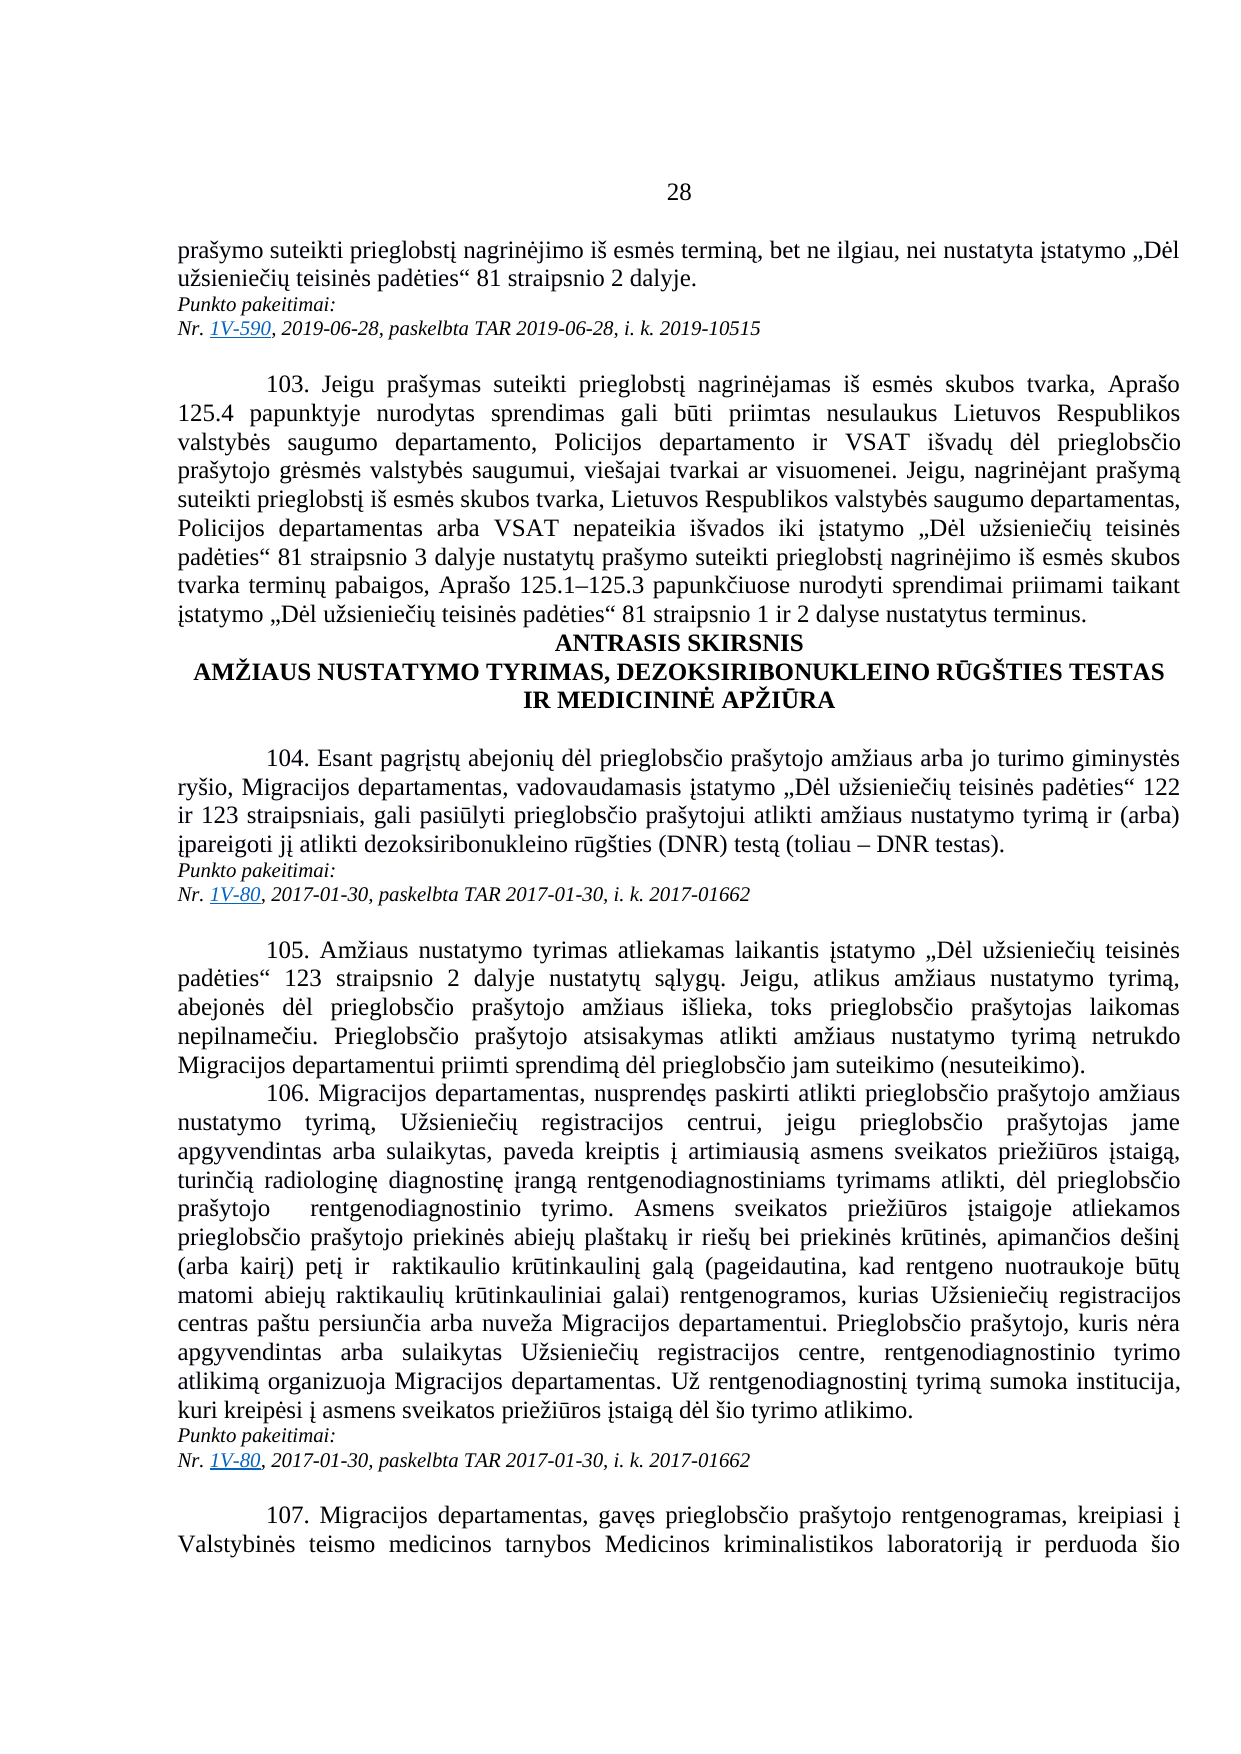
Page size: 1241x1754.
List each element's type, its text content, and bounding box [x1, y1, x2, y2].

text prašymo suteikti prieglobstį nagrinėjimo iš esmės terminą, bet ne ilgiau, nei nustatyta įstatymo „Dėl užsieniečių teisinės padėties“ 81 straipsnio 2 dalyje. [177, 235, 1181, 292]
text 105. Amžiaus nustatymo tyrimas atliekamas laikantis įstatymo „Dėl užsieniečių teisinės padėties“ 123 straipsnio 2 dalyje nustatytų sąlygų. Jeigu, atlikus amžiaus nustatymo tyrimą, abejonės dėl prieglobsčio prašytojo amžiaus išlieka, toks prieglobsčio prašytojas laikomas nepilnamečiu. Prieglobsčio prašytojo atsisakymas atlikti amžiaus nustatymo tyrimą netrukdo Migracijos departamentui priimti sprendimą dėl prieglobsčio jam suteikimo (nesuteikimo). [177, 935, 1181, 1078]
text AMŽIAUS NUSTATYMO TYRIMAS, DEZOKSIRIBONUKLEINO RŪGŠTIES TESTAS IR MEDICININĖ APŽIŪRA [177, 657, 1181, 714]
text Nr. 1V-80, 2017-01-30, paskelbta TAR 2017-01-30, i. k. 2017-01662 [177, 882, 1181, 906]
text 106. Migracijos departamentas, nusprendęs paskirti atlikti prieglobsčio prašytojo amžiaus nustatymo tyrimą, Užsieniečių registracijos centrui, jeigu prieglobsčio prašytojas jame apgyvendintas arba sulaikytas, paveda kreiptis į artimiausią asmens sveikatos priežiūros įstaigą, turinčią radiologinę diagnostinę įrangą rentgenodiagnostiniams tyrimams atlikti, dėl prieglobsčio prašytojo rentgenodiagnostinio tyrimo. Asmens sveikatos priežiūros įstaigoje atliekamos prieglobsčio prašytojo priekinės abiejų plaštakų ir riešų bei priekinės krūtinės, apimančios dešinį (arba kairį) petį ir raktikaulio krūtinkaulinį galą (pageidautina, kad rentgeno nuotraukoje būtų matomi abiejų raktikaulių krūtinkauliniai galai) rentgenogramos, kurias Užsieniečių registracijos centras paštu persiunčia arba nuveža Migracijos departamentui. Prieglobsčio prašytojo, kuris nėra apgyvendintas arba sulaikytas Užsieniečių registracijos centre, rentgenodiagnostinio tyrimo atlikimą organizuoja Migracijos departamentas. Už rentgenodiagnostinį tyrimą sumoka institucija, kuri kreipėsi į asmens sveikatos priežiūros įstaigą dėl šio tyrimo atlikimo. [177, 1078, 1181, 1423]
text Nr. 1V-590, 2019-06-28, paskelbta TAR 2019-06-28, i. k. 2019-10515 [177, 316, 1181, 340]
text Punkto pakeitimai: [177, 1423, 1181, 1447]
text ANTRASIS SKIRSNIS [177, 628, 1181, 657]
text Punkto pakeitimai: [177, 292, 1181, 316]
text 103. Jeigu prašymas suteikti prieglobstį nagrinėjamas iš esmės skubos tvarka, Aprašo 125.4 papunktyje nurodytas sprendimas gali būti priimtas nesulaukus Lietuvos Respublikos valstybės saugumo departamento, Policijos departamento ir VSAT išvadų dėl prieglobsčio prašytojo grėsmės valstybės saugumui, viešajai tvarkai ar visuomenei. Jeigu, nagrinėjant prašymą suteikti prieglobstį iš esmės skubos tvarka, Lietuvos Respublikos valstybės saugumo departamentas, Policijos departamentas arba VSAT nepateikia išvados iki įstatymo „Dėl užsieniečių teisinės padėties“ 81 straipsnio 3 dalyje nustatytų prašymo suteikti prieglobstį nagrinėjimo iš esmės skubos tvarka terminų pabaigos, Aprašo 125.1–125.3 papunkčiuose nurodyti sprendimai priimami taikant įstatymo „Dėl užsieniečių teisinės padėties“ 81 straipsnio 1 ir 2 dalyse nustatytus terminus. [177, 369, 1181, 628]
text 107. Migracijos departamentas, gavęs prieglobsčio prašytojo rentgenogramas, kreipiasi į Valstybinės teismo medicinos tarnybos Medicinos kriminalistikos laboratoriją ir perduoda šio [177, 1500, 1181, 1558]
text 104. Esant pagrįstų abejonių dėl prieglobsčio prašytojo amžiaus arba jo turimo giminystės ryšio, Migracijos departamentas, vadovaudamasis įstatymo „Dėl užsieniečių teisinės padėties“ 122 ir 123 straipsniais, gali pasiūlyti prieglobsčio prašytojui atlikti amžiaus nustatymo tyrimą ir (arba) įpareigoti jį atlikti dezoksiribonukleino rūgšties (DNR) testą (toliau – DNR testas). [177, 743, 1181, 858]
text Punkto pakeitimai: [177, 858, 1181, 882]
text Nr. 1V-80, 2017-01-30, paskelbta TAR 2017-01-30, i. k. 2017-01662 [177, 1447, 1181, 1472]
